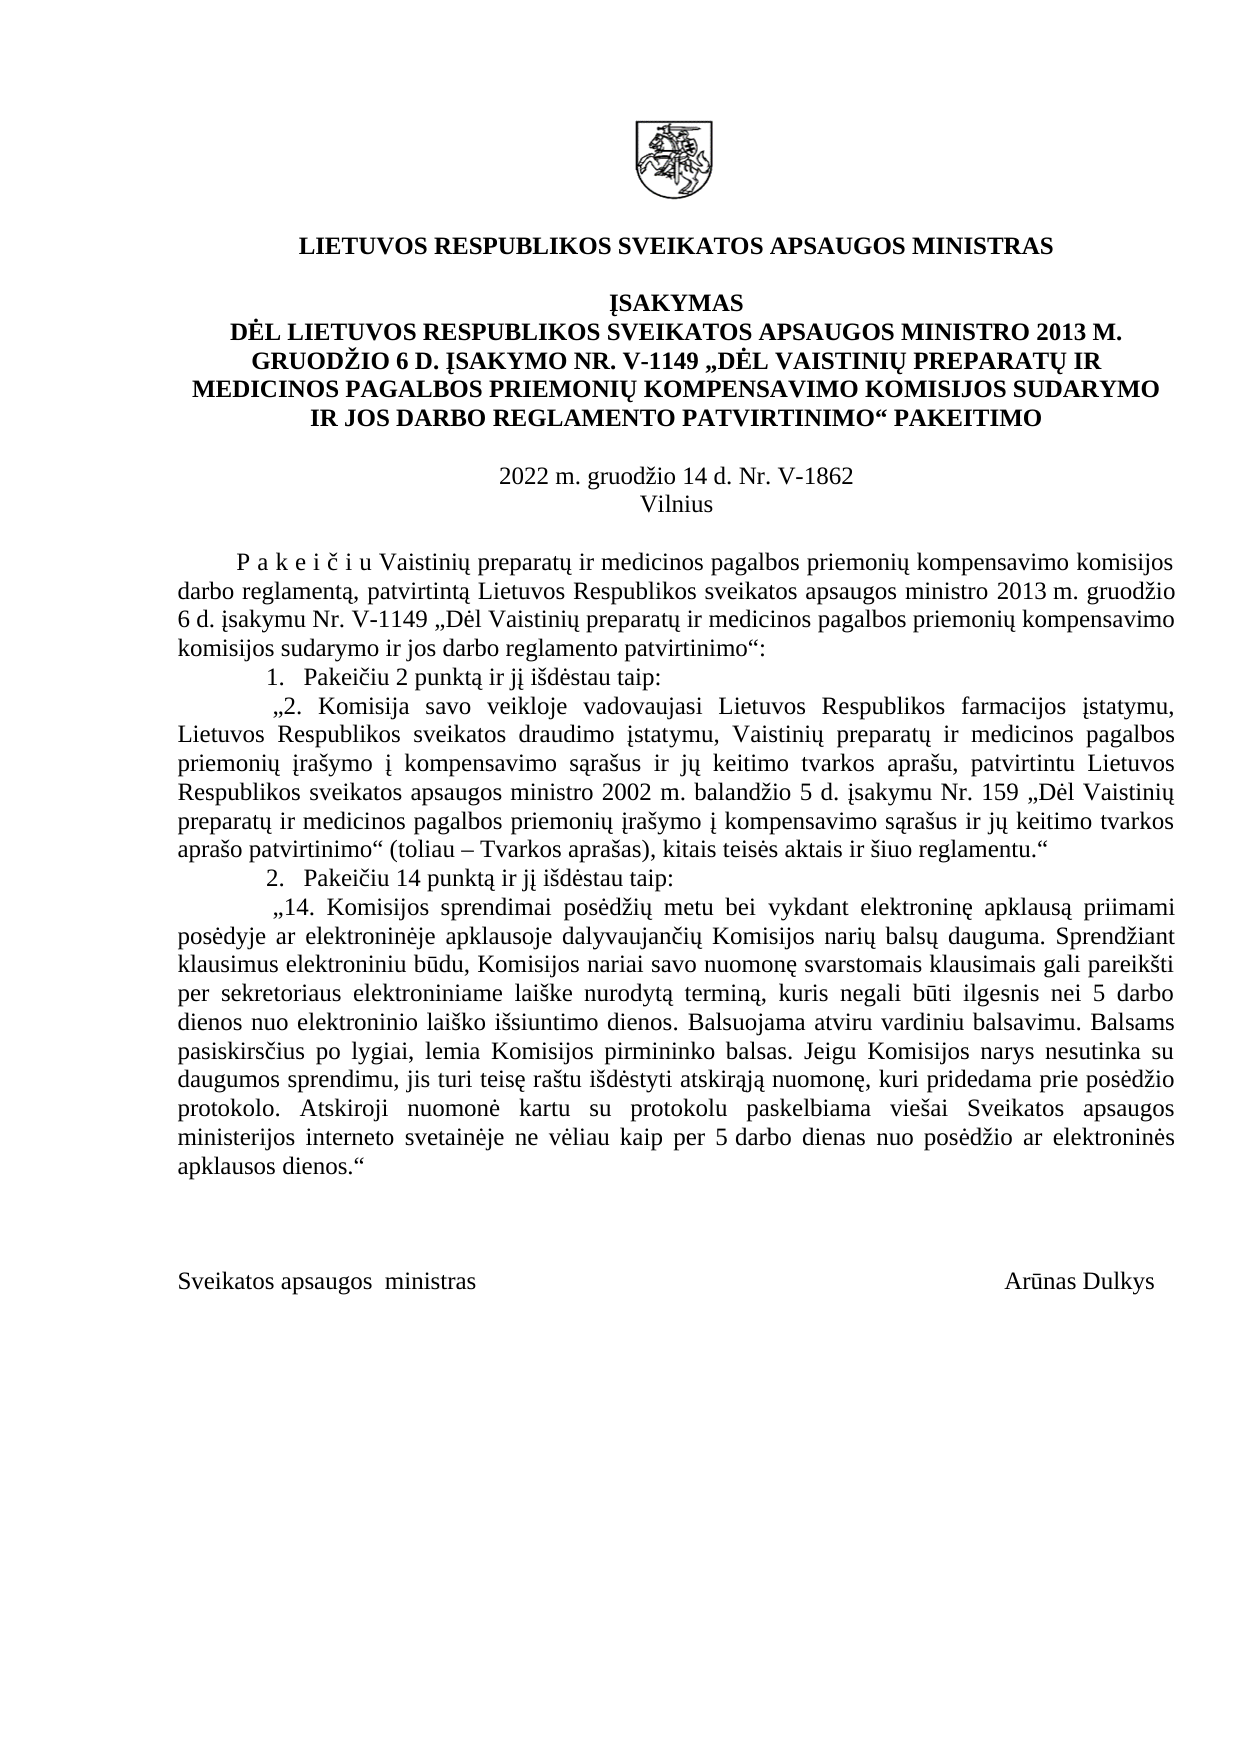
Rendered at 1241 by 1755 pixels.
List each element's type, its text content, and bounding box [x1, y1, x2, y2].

text 2. Pakeičiu 14 punktą ir jį išdėstau taip: [266, 863, 1175, 892]
text „2. Komisija savo veikloje vadovaujasi Lietuvos Respublikos farmacijos įstatymu, Lietuvos Respublikos sveikatos draudimo įstatymu, Vaistinių preparatų ir medicinos pagalbos priemonių įrašymo į kompensavimo sąrašus ir jų keitimo tvarkos aprašu, patvirtintu Lietuvos Respublikos sveikatos apsaugos ministro 2002 m. balandžio 5 d. įsakymu Nr. 159 „Dėl Vaistinių preparatų ir medicinos pagalbos priemonių įrašymo į kompensavimo sąrašus ir jų keitimo tvarkos aprašo patvirtinimo“ (toliau – Tvarkos aprašas), kitais teisės aktais ir šiuo reglamentu.“ [177, 691, 1175, 863]
text DĖL LIETUVOS RESPUBLIKOS SVEIKATOS APSAUGOS MINISTRO 2013 M. GRUODŽIO 6 D. ĮSAKYMO NR. V-1149 „DĖL VAISTINIŲ PREPARATŲ IR MEDICINOS PAGALBOS PRIEMONIŲ KOMPENSAVIMO KOMISIJOS SUDARYMO IR JOS DARBO REGLAMENTO PATVIRTINIMO“ PAKEITIMO [177, 317, 1175, 432]
text „14. Komisijos sprendimai posėdžių metu bei vykdant elektroninę apklausą priimami posėdyje ar elektroninėje apklausoje dalyvaujančių Komisijos narių balsų dauguma. Sprendžiant klausimus elektroniniu būdu, Komisijos nariai savo nuomonę svarstomais klausimais gali pareikšti per sekretoriaus elektroniniame laiške nurodytą terminą, kuris negali būti ilgesnis nei 5 darbo dienos nuo elektroninio laiško išsiuntimo dienos. Balsuojama atviru vardiniu balsavimu. Balsams pasiskirsčius po lygiai, lemia Komisijos pirmininko balsas. Jeigu Komisijos narys nesutinka su daugumos sprendimu, jis turi teisę raštu išdėstyti atskirąją nuomonę, kuri pridedama prie posėdžio protokolo. Atskiroji nuomonė kartu su protokolu paskelbiama viešai Sveikatos apsaugos ministerijos interneto svetainėje ne vėliau kaip per 5 darbo dienas nuo posėdžio ar elektroninės apklausos dienos.“ [177, 892, 1175, 1179]
text LIETUVOS RESPUBLIKOS SVEIKATOS APSAUGOS MINISTRAS [177, 231, 1175, 259]
text 2022 m. gruodžio 14 d. Nr. V-1862 [177, 461, 1175, 489]
text Sveikatos apsaugos ministras Arūnas Dulkys [177, 1266, 1181, 1294]
text ĮSAKYMAS [177, 288, 1175, 317]
text 1. Pakeičiu 2 punktą ir jį išdėstau taip: [266, 662, 1175, 691]
text Vilnius [177, 489, 1175, 518]
text P a k e i č i u Vaistinių preparatų ir medicinos pagalbos priemonių kompensavimo komisijos darbo reglamentą, patvirtintą Lietuvos Respublikos sveikatos apsaugos ministro 2013 m. gruodžio 6 d. įsakymu Nr. V-1149 „Dėl Vaistinių preparatų ir medicinos pagalbos priemonių kompensavimo komisijos sudarymo ir jos darbo reglamento patvirtinimo“: [177, 547, 1175, 662]
